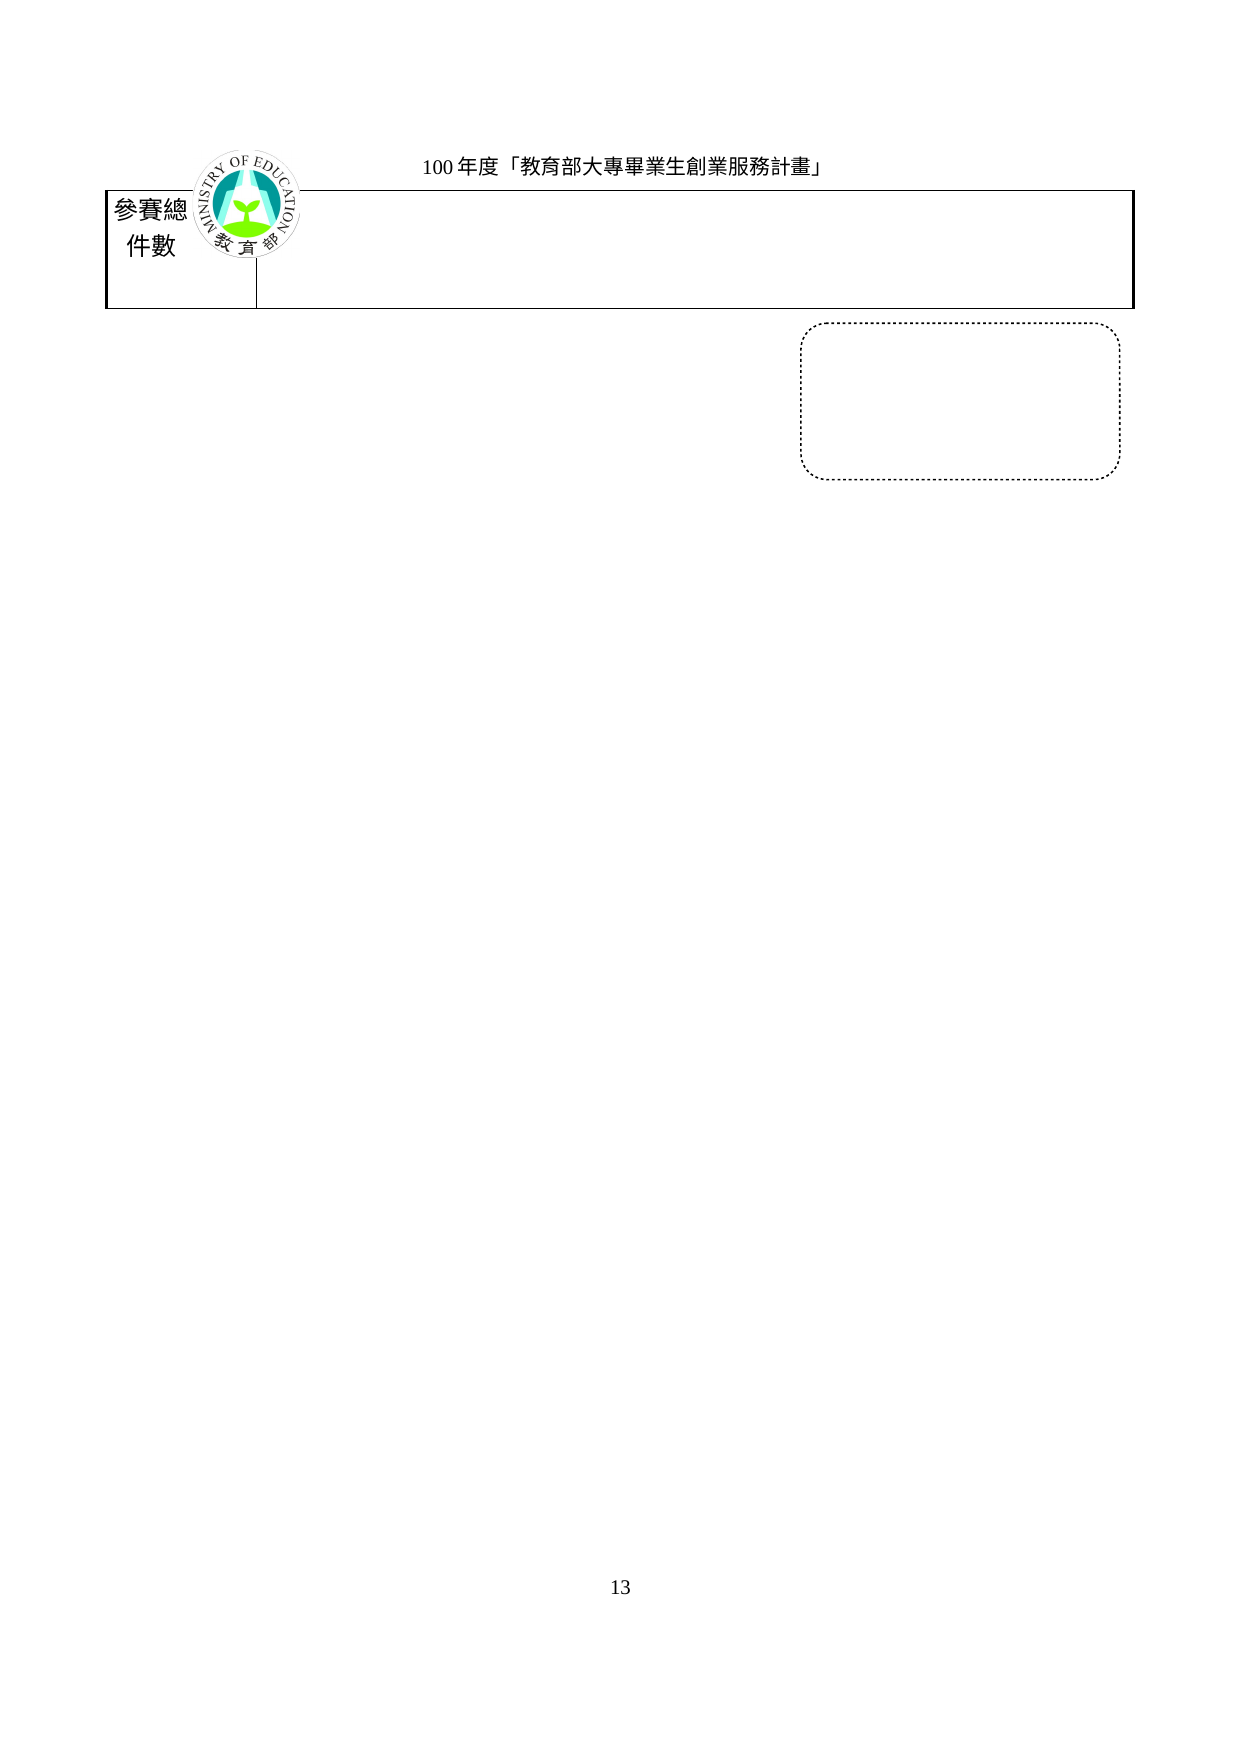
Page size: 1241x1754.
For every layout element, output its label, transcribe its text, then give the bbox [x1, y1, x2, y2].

table_cell [257, 191, 1132, 308]
table_cell 參賽總件數 [108, 191, 256, 308]
